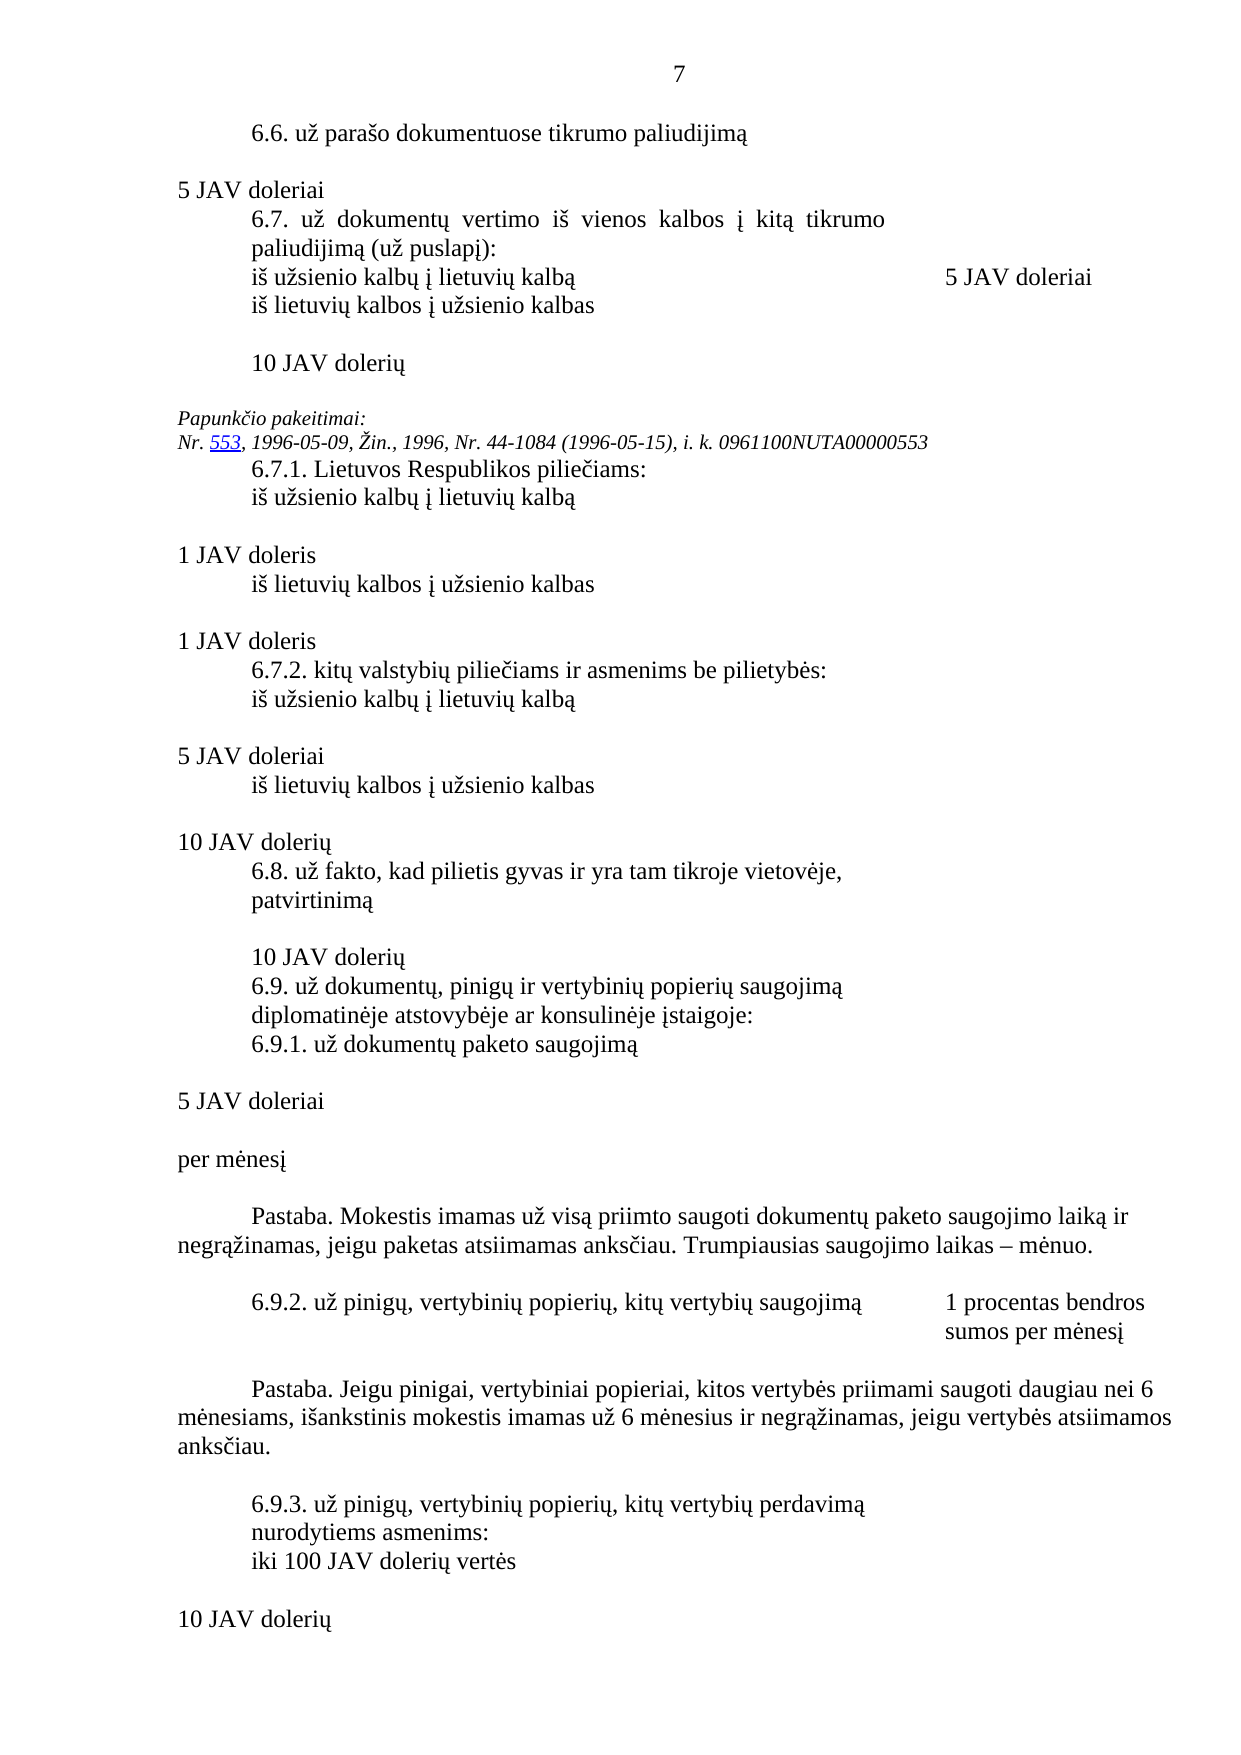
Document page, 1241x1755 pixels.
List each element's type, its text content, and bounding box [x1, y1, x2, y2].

text Pastaba. Mokestis imamas už visą priimto saugoti dokumentų paketo saugojimo laiką ir negrąžinamas, jeigu paketas atsiimamas anksčiau. Trumpiausias saugojimo laikas – mėnuo. [177, 1201, 1181, 1259]
text 6.7.2. kitų valstybių piliečiams ir asmenims be pilietybės: [177, 655, 886, 684]
text iš užsienio kalbų į lietuvių kalbą 5 JAV doleriai [177, 684, 886, 770]
text 6.9. už dokumentų, pinigų ir vertybinių popierių saugojimą diplomatinėje atstovybėje ar konsulinėje įstaigoje: [251, 971, 886, 1029]
text 6.9.2. už pinigų, vertybinių popierių, kitų vertybių saugojimą 1 procentas bendros [177, 1287, 1181, 1316]
text per mėnesį [177, 1115, 886, 1172]
text 6.9.1. už dokumentų paketo saugojimą 5 JAV doleriai [177, 1029, 886, 1115]
text 6.8. už fakto, kad pilietis gyvas ir yra tam tikroje vietovėje, patvirtinimą 10 JAV dolerių [251, 856, 886, 971]
text Nr. 553, 1996-05-09, Žin., 1996, Nr. 44-1084 (1996-05-15), i. k. 0961100NUTA00000553 [177, 430, 1181, 454]
text 6.7. už dokumentų vertimo iš vienos kalbos į kitą tikrumo paliudijimą (už puslapį): [251, 204, 886, 262]
text 6.6. už parašo dokumentuose tikrumo paliudijimą 5 JAV doleriai [177, 118, 886, 204]
text iki 100 JAV dolerių vertės 10 JAV dolerių [177, 1546, 886, 1632]
text iš lietuvių kalbos į užsienio kalbas 10 JAV dolerių [177, 770, 886, 856]
text Pastaba. Jeigu pinigai, vertybiniai popieriai, kitos vertybės priimami saugoti daugiau nei 6 mėnesiams, išankstinis mokestis imamas už 6 mėnesius ir negrąžinamas, jeigu vertybės atsiimamos anksčiau. [177, 1374, 1181, 1460]
text iš užsienio kalbų į lietuvių kalbą 1 JAV doleris [177, 482, 886, 569]
text 6.7.1. Lietuvos Respublikos piliečiams: [177, 454, 886, 482]
text sumos per mėnesį [177, 1316, 1181, 1345]
text Papunkčio pakeitimai: [177, 406, 1181, 430]
text iš lietuvių kalbos į užsienio kalbas 10 JAV dolerių [251, 291, 886, 377]
text iš lietuvių kalbos į užsienio kalbas 1 JAV doleris [177, 569, 886, 655]
text 6.9.3. už pinigų, vertybinių popierių, kitų vertybių perdavimą nurodytiems asmenims: [251, 1489, 886, 1546]
text iš užsienio kalbų į lietuvių kalbą 5 JAV doleriai [251, 262, 1181, 291]
